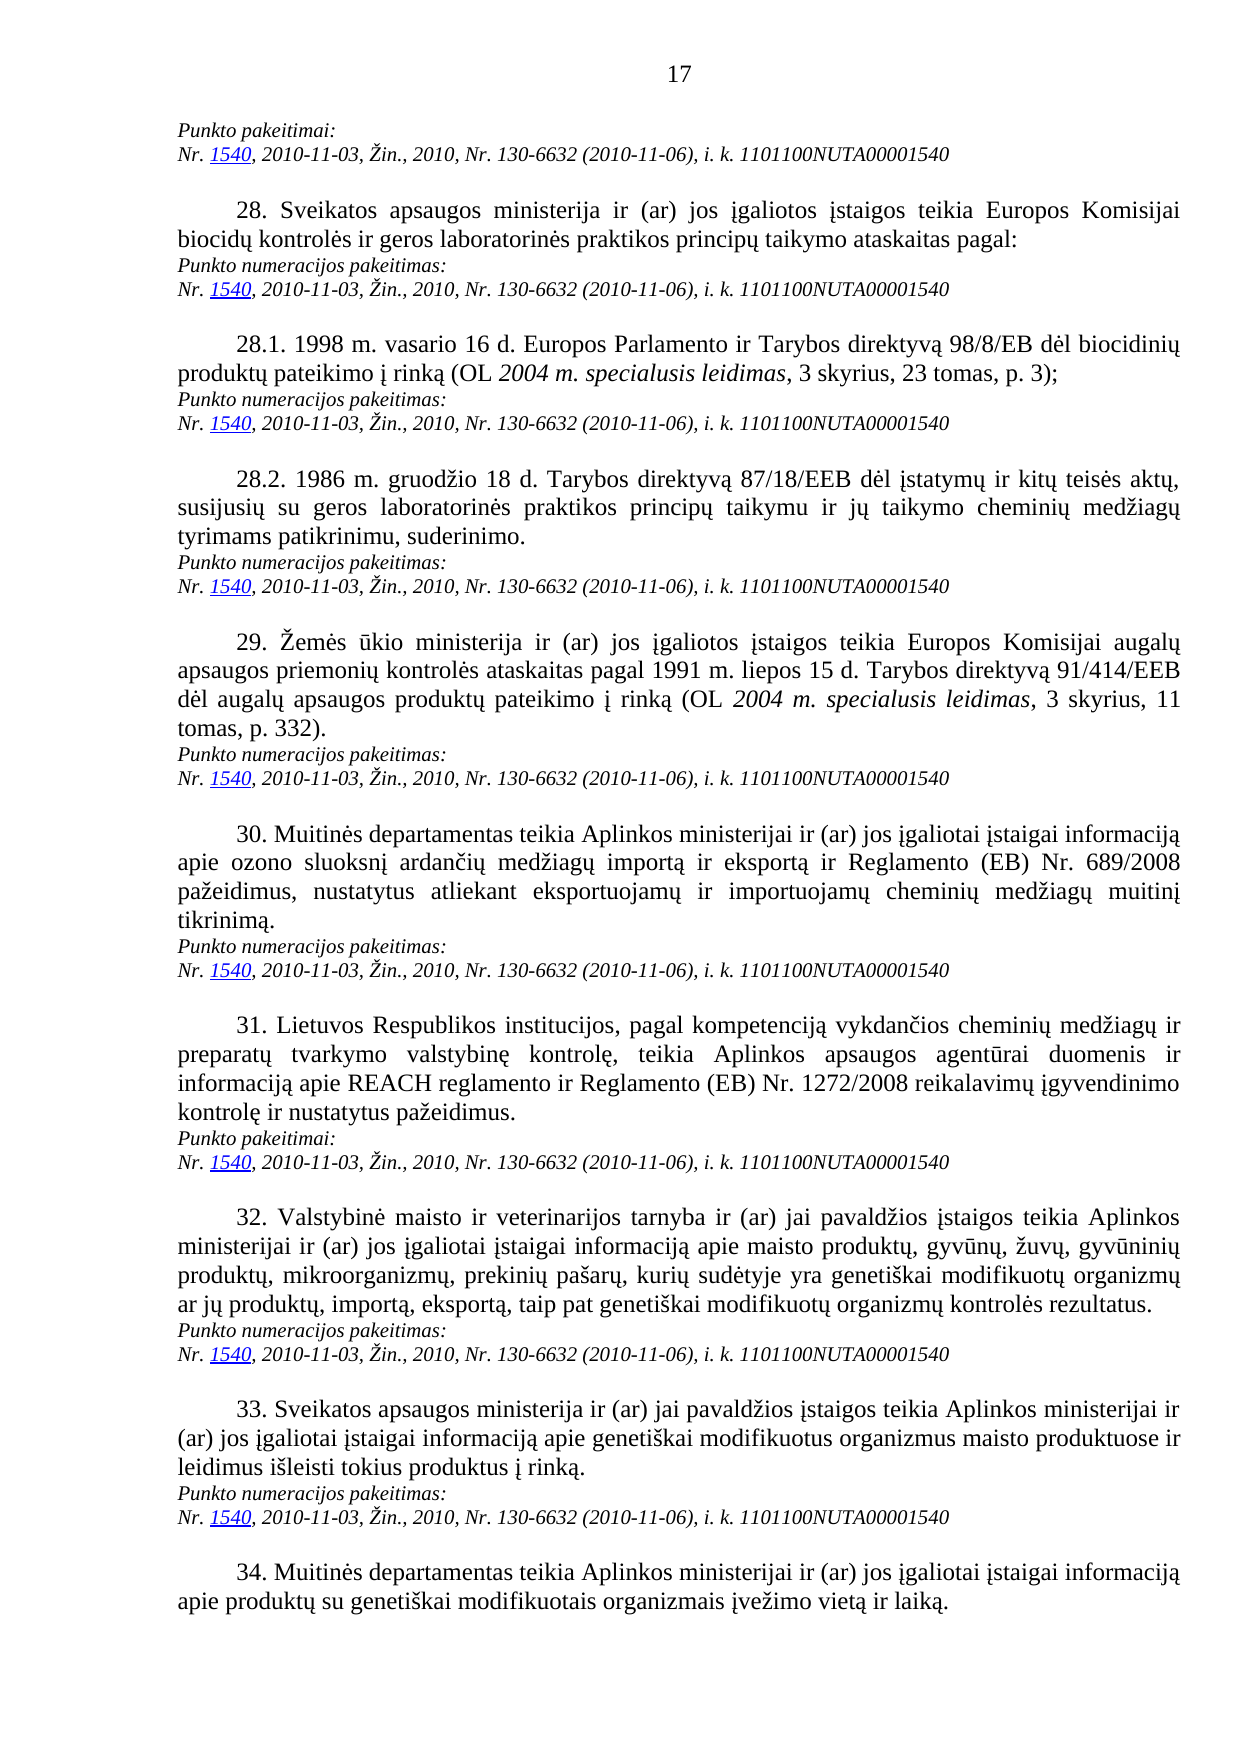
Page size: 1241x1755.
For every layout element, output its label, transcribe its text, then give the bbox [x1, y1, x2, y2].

text Punkto pakeitimai: [177, 118, 1181, 142]
text Punkto numeracijos pakeitimas: [177, 934, 1181, 958]
text Nr. 1540, 2010-11-03, Žin., 2010, Nr. 130-6632 (2010-11-06), i. k. 1101100NUTA00001540 [177, 142, 1181, 166]
text 33. Sveikatos apsaugos ministerija ir (ar) jai pavaldžios įstaigos teikia Aplinkos ministerijai ir (ar) jos įgaliotai įstaigai informaciją apie genetiškai modifikuotus organizmus maisto produktuose ir leidimus išleisti tokius produktus į rinką. [177, 1394, 1181, 1481]
text 30. Muitinės departamentas teikia Aplinkos ministerijai ir (ar) jos įgaliotai įstaigai informaciją apie ozono sluoksnį ardančių medžiagų importą ir eksportą ir Reglamento (EB) Nr. 689/2008 pažeidimus, nustatytus atliekant eksportuojamų ir importuojamų cheminių medžiagų muitinį tikrinimą. [177, 819, 1181, 934]
text Punkto numeracijos pakeitimas: [177, 742, 1181, 766]
text Punkto numeracijos pakeitimas: [177, 550, 1181, 574]
text Punkto pakeitimai: [177, 1126, 1181, 1150]
text Nr. 1540, 2010-11-03, Žin., 2010, Nr. 130-6632 (2010-11-06), i. k. 1101100NUTA00001540 [177, 411, 1181, 435]
text Punkto numeracijos pakeitimas: [177, 387, 1181, 411]
text Punkto numeracijos pakeitimas: [177, 252, 1181, 277]
text 32. Valstybinė maisto ir veterinarijos tarnyba ir (ar) jai pavaldžios įstaigos teikia Aplinkos ministerijai ir (ar) jos įgaliotai įstaigai informaciją apie maisto produktų, gyvūnų, žuvų, gyvūninių produktų, mikroorganizmų, prekinių pašarų, kurių sudėtyje yra genetiškai modifikuotų organizmų ar jų produktų, importą, eksportą, taip pat genetiškai modifikuotų organizmų kontrolės rezultatus. [177, 1202, 1181, 1317]
text Nr. 1540, 2010-11-03, Žin., 2010, Nr. 130-6632 (2010-11-06), i. k. 1101100NUTA00001540 [177, 766, 1181, 790]
text 31. Lietuvos Respublikos institucijos, pagal kompetenciją vykdančios cheminių medžiagų ir preparatų tvarkymo valstybinę kontrolę, teikia Aplinkos apsaugos agentūrai duomenis ir informaciją apie REACH reglamento ir Reglamento (EB) Nr. 1272/2008 reikalavimų įgyvendinimo kontrolę ir nustatytus pažeidimus. [177, 1011, 1181, 1126]
text Nr. 1540, 2010-11-03, Žin., 2010, Nr. 130-6632 (2010-11-06), i. k. 1101100NUTA00001540 [177, 1505, 1181, 1529]
text Nr. 1540, 2010-11-03, Žin., 2010, Nr. 130-6632 (2010-11-06), i. k. 1101100NUTA00001540 [177, 277, 1181, 301]
text Nr. 1540, 2010-11-03, Žin., 2010, Nr. 130-6632 (2010-11-06), i. k. 1101100NUTA00001540 [177, 1342, 1181, 1366]
text Punkto numeracijos pakeitimas: [177, 1481, 1181, 1505]
text Nr. 1540, 2010-11-03, Žin., 2010, Nr. 130-6632 (2010-11-06), i. k. 1101100NUTA00001540 [177, 958, 1181, 982]
text 29. Žemės ūkio ministerija ir (ar) jos įgaliotos įstaigos teikia Europos Komisijai augalų apsaugos priemonių kontrolės ataskaitas pagal 1991 m. liepos 15 d. Tarybos direktyvą 91/414/EEB dėl augalų apsaugos produktų pateikimo į rinką (OL 2004 m. specialusis leidimas, 3 skyrius, 11 tomas, p. 332). [177, 627, 1181, 742]
text 28. Sveikatos apsaugos ministerija ir (ar) jos įgaliotos įstaigos teikia Europos Komisijai biocidų kontrolės ir geros laboratorinės praktikos principų taikymo ataskaitas pagal: [177, 195, 1181, 252]
text 28.2. 1986 m. gruodžio 18 d. Tarybos direktyvą 87/18/EEB dėl įstatymų ir kitų teisės aktų, susijusių su geros laboratorinės praktikos principų taikymu ir jų taikymo cheminių medžiagų tyrimams patikrinimu, suderinimo. [177, 464, 1181, 550]
text Nr. 1540, 2010-11-03, Žin., 2010, Nr. 130-6632 (2010-11-06), i. k. 1101100NUTA00001540 [177, 1150, 1181, 1174]
text 28.1. 1998 m. vasario 16 d. Europos Parlamento ir Tarybos direktyvą 98/8/EB dėl biocidinių produktų pateikimo į rinką (OL 2004 m. specialusis leidimas, 3 skyrius, 23 tomas, p. 3); [177, 329, 1181, 387]
text Nr. 1540, 2010-11-03, Žin., 2010, Nr. 130-6632 (2010-11-06), i. k. 1101100NUTA00001540 [177, 574, 1181, 598]
text 34. Muitinės departamentas teikia Aplinkos ministerijai ir (ar) jos įgaliotai įstaigai informaciją apie produktų su genetiškai modifikuotais organizmais įvežimo vietą ir laiką. [177, 1557, 1181, 1615]
text Punkto numeracijos pakeitimas: [177, 1317, 1181, 1342]
